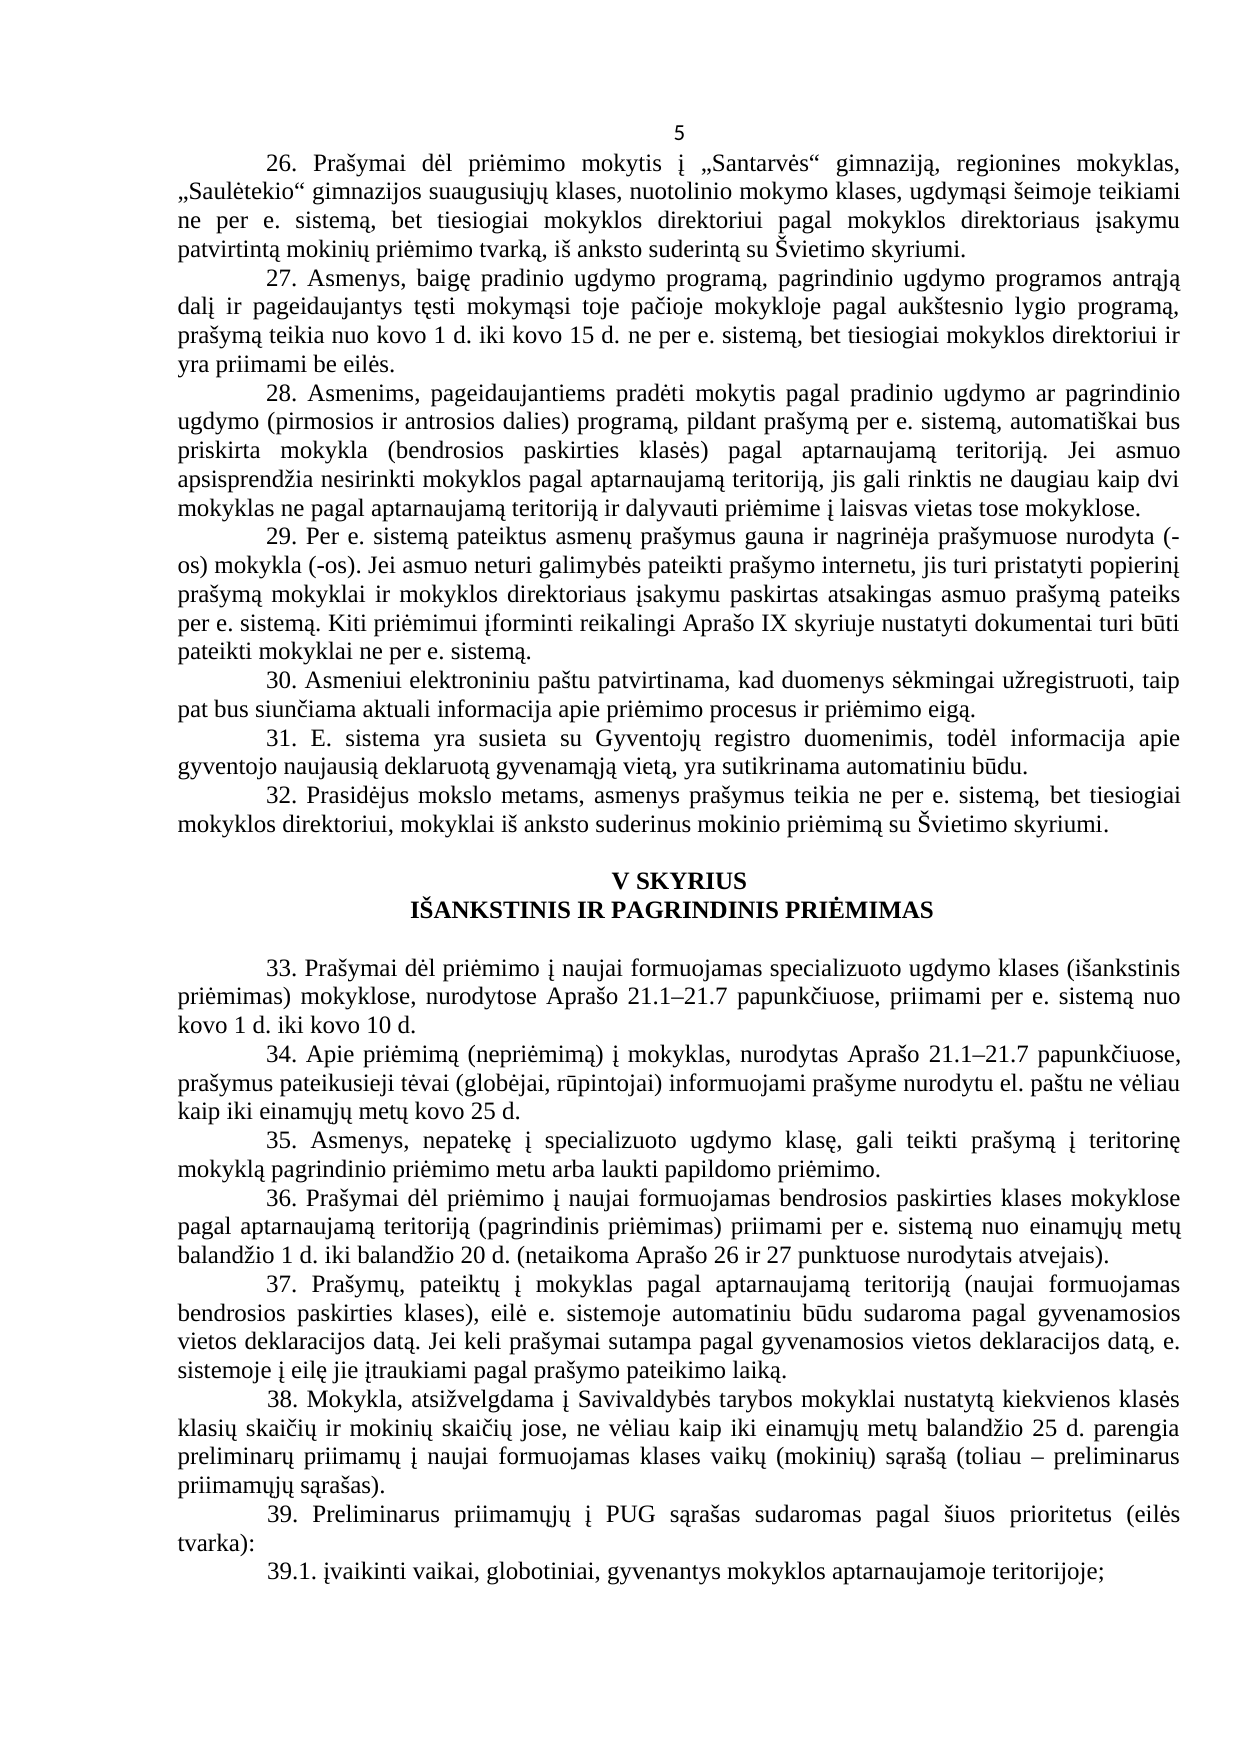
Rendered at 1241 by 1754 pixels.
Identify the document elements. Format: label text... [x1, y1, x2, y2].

text V SKYRIUS [177, 866, 1181, 895]
text 33. Prašymai dėl priėmimo į naujai formuojamas specializuoto ugdymo klases (išankstinis priėmimas) mokyklose, nurodytose Aprašo 21.1–21.7 papunkčiuose, priimami per e. sistemą nuo kovo 1 d. iki kovo 10 d. [177, 953, 1181, 1039]
text 27. Asmenys, baigę pradinio ugdymo programą, pagrindinio ugdymo programos antrąją dalį ir pageidaujantys tęsti mokymąsi toje pačioje mokykloje pagal aukštesnio lygio programą, prašymą teikia nuo kovo 1 d. iki kovo 15 d. ne per e. sistemą, bet tiesiogiai mokyklos direktoriui ir yra priimami be eilės. [177, 263, 1181, 378]
text 28. Asmenims, pageidaujantiems pradėti mokytis pagal pradinio ugdymo ar pagrindinio ugdymo (pirmosios ir antrosios dalies) programą, pildant prašymą per e. sistemą, automatiškai bus priskirta mokykla (bendrosios paskirties klasės) pagal aptarnaujamą teritoriją. Jei asmuo apsisprendžia nesirinkti mokyklos pagal aptarnaujamą teritoriją, jis gali rinktis ne daugiau kaip dvi mokyklas ne pagal aptarnaujamą teritoriją ir dalyvauti priėmime į laisvas vietas tose mokyklose. [177, 378, 1181, 521]
text 37. Prašymų, pateiktų į mokyklas pagal aptarnaujamą teritoriją (naujai formuojamas bendrosios paskirties klases), eilė e. sistemoje automatiniu būdu sudaroma pagal gyvenamosios vietos deklaracijos datą. Jei keli prašymai sutampa pagal gyvenamosios vietos deklaracijos datą, e. sistemoje į eilę jie įtraukiami pagal prašymo pateikimo laiką. [177, 1269, 1181, 1384]
text 30. Asmeniui elektroniniu paštu patvirtinama, kad duomenys sėkmingai užregistruoti, taip pat bus siunčiama aktuali informacija apie priėmimo procesus ir priėmimo eigą. [177, 665, 1181, 723]
text 31. E. sistema yra susieta su Gyventojų registro duomenimis, todėl informacija apie gyventojo naujausią deklaruotą gyvenamąją vietą, yra sutikrinama automatiniu būdu. [177, 723, 1181, 780]
text 35. Asmenys, nepatekę į specializuoto ugdymo klasę, gali teikti prašymą į teritorinę mokyklą pagrindinio priėmimo metu arba laukti papildomo priėmimo. [177, 1125, 1181, 1183]
text 34. Apie priėmimą (nepriėmimą) į mokyklas, nurodytas Aprašo 21.1–21.7 papunkčiuose, prašymus pateikusieji tėvai (globėjai, rūpintojai) informuojami prašyme nurodytu el. paštu ne vėliau kaip iki einamųjų metų kovo 25 d. [177, 1039, 1181, 1125]
text 39.1. įvaikinti vaikai, globotiniai, gyvenantys mokyklos aptarnaujamoje teritorijoje; [177, 1556, 1181, 1585]
text 26. Prašymai dėl priėmimo mokytis į „Santarvės“ gimnaziją, regionines mokyklas, „Saulėtekio“ gimnazijos suaugusiųjų klases, nuotolinio mokymo klases, ugdymąsi šeimoje teikiami ne per e. sistemą, bet tiesiogiai mokyklos direktoriui pagal mokyklos direktoriaus įsakymu patvirtintą mokinių priėmimo tvarką, iš anksto suderintą su Švietimo skyriumi. [177, 148, 1181, 263]
text 39. Preliminarus priimamųjų į PUG sąrašas sudaromas pagal šiuos prioritetus (eilės tvarka): [177, 1499, 1181, 1556]
text 36. Prašymai dėl priėmimo į naujai formuojamas bendrosios paskirties klases mokyklose pagal aptarnaujamą teritoriją (pagrindinis priėmimas) priimami per e. sistemą nuo einamųjų metų balandžio 1 d. iki balandžio 20 d. (netaikoma Aprašo 26 ir 27 punktuose nurodytais atvejais). [177, 1183, 1181, 1269]
text 38. Mokykla, atsižvelgdama į Savivaldybės tarybos mokyklai nustatytą kiekvienos klasės klasių skaičių ir mokinių skaičių jose, ne vėliau kaip iki einamųjų metų balandžio 25 d. parengia preliminarų priimamų į naujai formuojamas klases vaikų (mokinių) sąrašą (toliau – preliminarus priimamųjų sąrašas). [177, 1384, 1181, 1499]
text 32. Prasidėjus mokslo metams, asmenys prašymus teikia ne per e. sistemą, bet tiesiogiai mokyklos direktoriui, mokyklai iš anksto suderinus mokinio priėmimą su Švietimo skyriumi. [177, 780, 1181, 838]
text IŠANKSTINIS IR PAGRINDINIS PRIĖMIMAS [162, 895, 1181, 924]
text 29. Per e. sistemą pateiktus asmenų prašymus gauna ir nagrinėja prašymuose nurodyta (-os) mokykla (-os). Jei asmuo neturi galimybės pateikti prašymo internetu, jis turi pristatyti popierinį prašymą mokyklai ir mokyklos direktoriaus įsakymu paskirtas atsakingas asmuo prašymą pateiks per e. sistemą. Kiti priėmimui įforminti reikalingi Aprašo IX skyriuje nustatyti dokumentai turi būti pateikti mokyklai ne per e. sistemą. [177, 521, 1181, 665]
